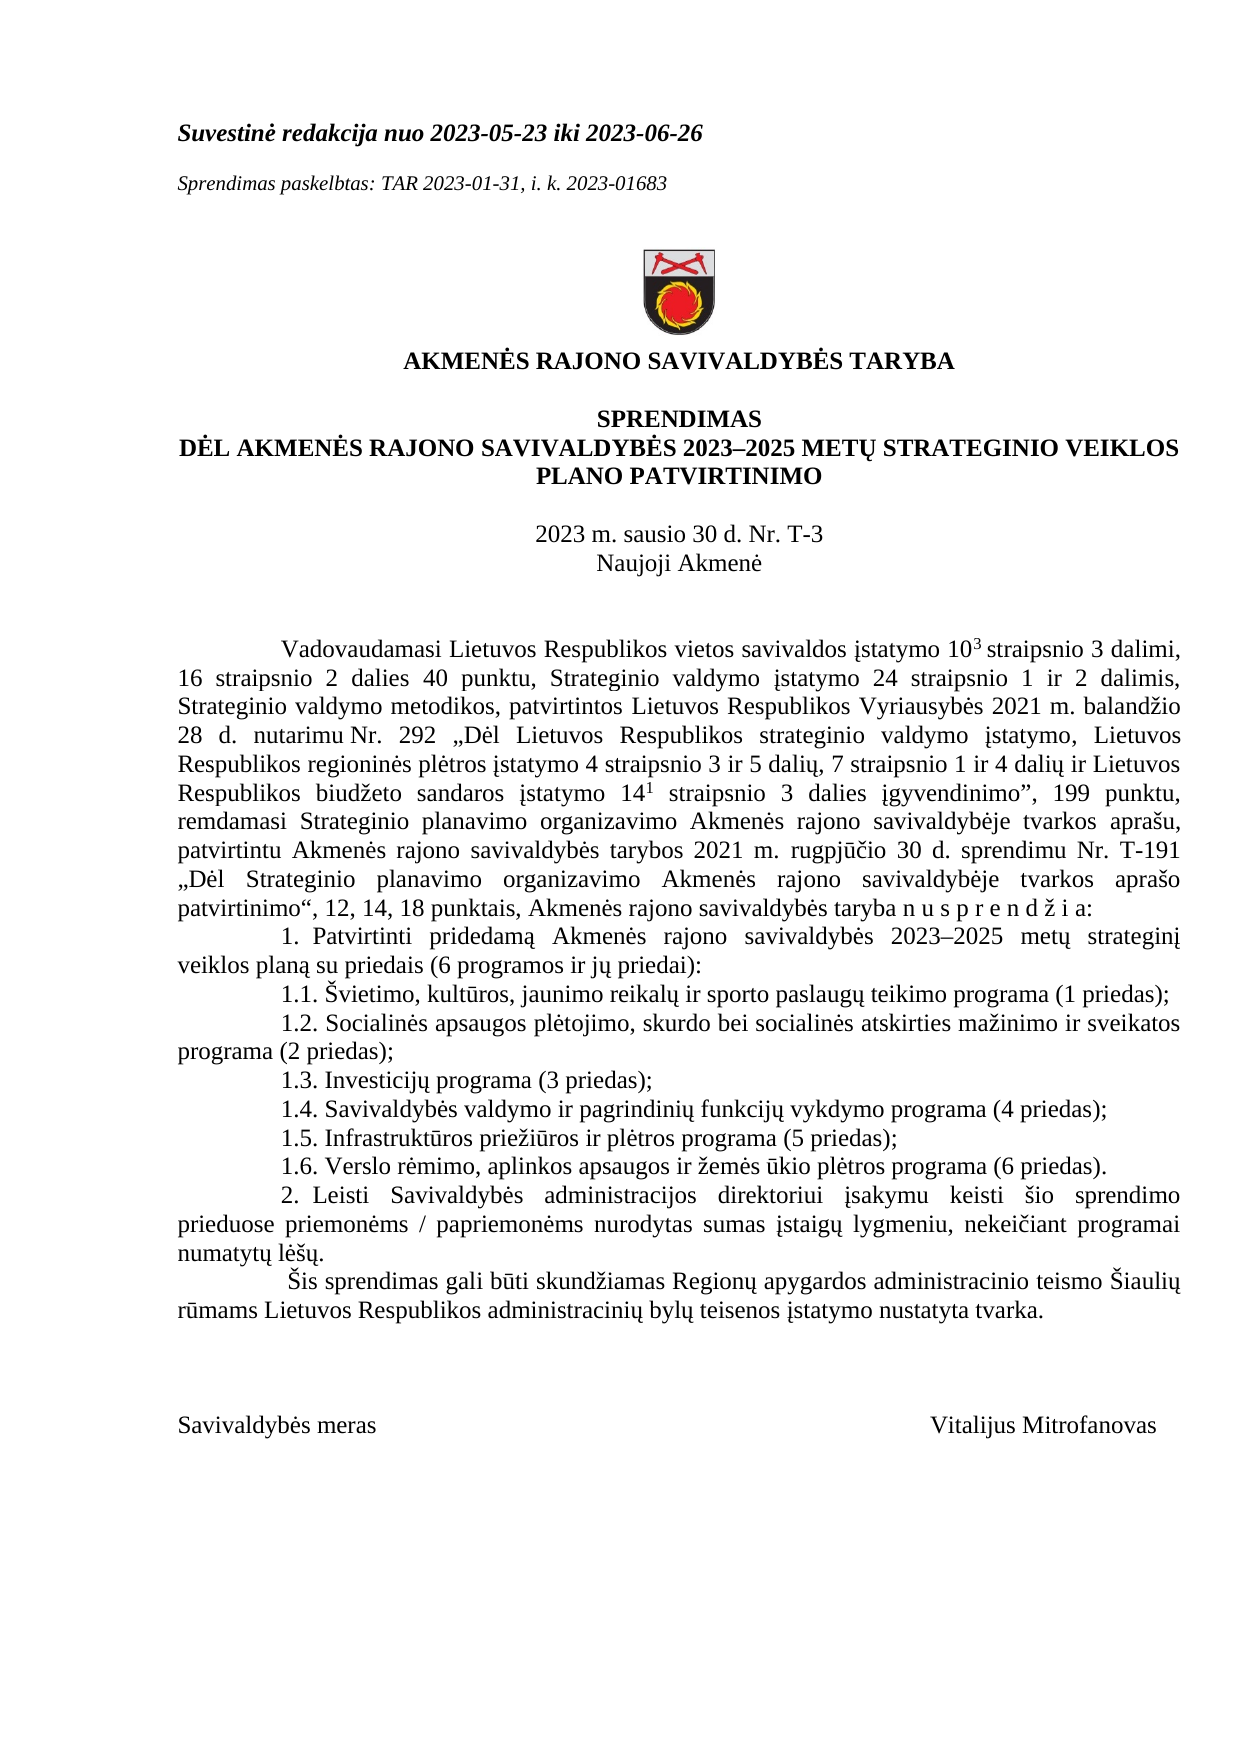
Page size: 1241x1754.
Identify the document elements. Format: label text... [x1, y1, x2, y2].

text 1. Patvirtinti pridedamą Akmenės rajono savivaldybės 2023–2025 metų strateginį veiklos planą su priedais (6 programos ir jų priedai): [177, 921, 1181, 979]
text 1.3. Investicijų programa (3 priedas); [177, 1065, 1181, 1094]
text 1.1. Švietimo, kultūros, jaunimo reikalų ir sporto paslaugų teikimo programa (1 priedas); [177, 979, 1181, 1008]
text Sprendimas paskelbtas: TAR 2023-01-31, i. k. 2023-01683 [177, 171, 1181, 195]
text 1.2. Socialinės apsaugos plėtojimo, skurdo bei socialinės atskirties mažinimo ir sveikatos programa (2 priedas); [177, 1008, 1181, 1065]
text Suvestinė redakcija nuo 2023-05-23 iki 2023-06-26 [177, 118, 1181, 147]
text 1.5. Infrastruktūros priežiūros ir plėtros programa (5 priedas); [177, 1123, 1181, 1151]
text AKMENĖS RAJONO SAVIVALDYBĖS TARYBA [177, 346, 1181, 375]
text Naujoji Akmenė [177, 548, 1181, 576]
text 2023 m. sausio 30 d. Nr. T-3 [177, 519, 1181, 548]
text 1.4. Savivaldybės valdymo ir pagrindinių funkcijų vykdymo programa (4 priedas); [177, 1094, 1181, 1123]
text Vadovaudamasi Lietuvos Respublikos vietos savivaldos įstatymo 103 straipsnio 3 dalimi, 16 straipsnio 2 dalies 40 punktu, Strateginio valdymo įstatymo 24 straipsnio 1 ir 2 dalimis, Strateginio valdymo metodikos, patvirtintos Lietuvos Respublikos Vyriausybės 2021 m. balandžio 28 d. nutarimu Nr. 292 „Dėl Lietuvos Respublikos strateginio valdymo įstatymo, Lietuvos Respublikos regioninės plėtros įstatymo 4 straipsnio 3 ir 5 dalių, 7 straipsnio 1 ir 4 dalių ir Lietuvos Respublikos biudžeto sandaros įstatymo 141 straipsnio 3 dalies įgyvendinimo”, 199 punktu, remdamasi Strateginio planavimo organizavimo Akmenės rajono savivaldybėje tvarkos aprašu, patvirtintu Akmenės rajono savivaldybės tarybos 2021 m. rugpjūčio 30 d. sprendimu Nr. T-191 „Dėl Strateginio planavimo organizavimo Akmenės rajono savivaldybėje tvarkos aprašo patvirtinimo“, 12, 14, 18 punktais, Akmenės rajono savivaldybės taryba n u s p r e n d ž i a: [177, 634, 1181, 921]
text 1.6. Verslo rėmimo, aplinkos apsaugos ir žemės ūkio plėtros programa (6 priedas). [177, 1151, 1181, 1180]
text Šis sprendimas gali būti skundžiamas Regionų apygardos administracinio teismo Šiaulių rūmams Lietuvos Respublikos administracinių bylų teisenos įstatymo nustatyta tvarka. [177, 1266, 1181, 1324]
text 2. Leisti Savivaldybės administracijos direktoriui įsakymu keisti šio sprendimo prieduose priemonėms / papriemonėms nurodytas sumas įstaigų lygmeniu, nekeičiant programai numatytų lėšų. [177, 1180, 1181, 1266]
text DĖL AKMENĖS RAJONO SAVIVALDYBĖS 2023–2025 METŲ STRATEGINIO VEIKLOS PLANO PATVIRTINIMO [177, 433, 1181, 490]
text Savivaldybės meras Vitalijus Mitrofanovas [177, 1410, 1181, 1439]
text SPRENDIMAS [177, 404, 1181, 433]
